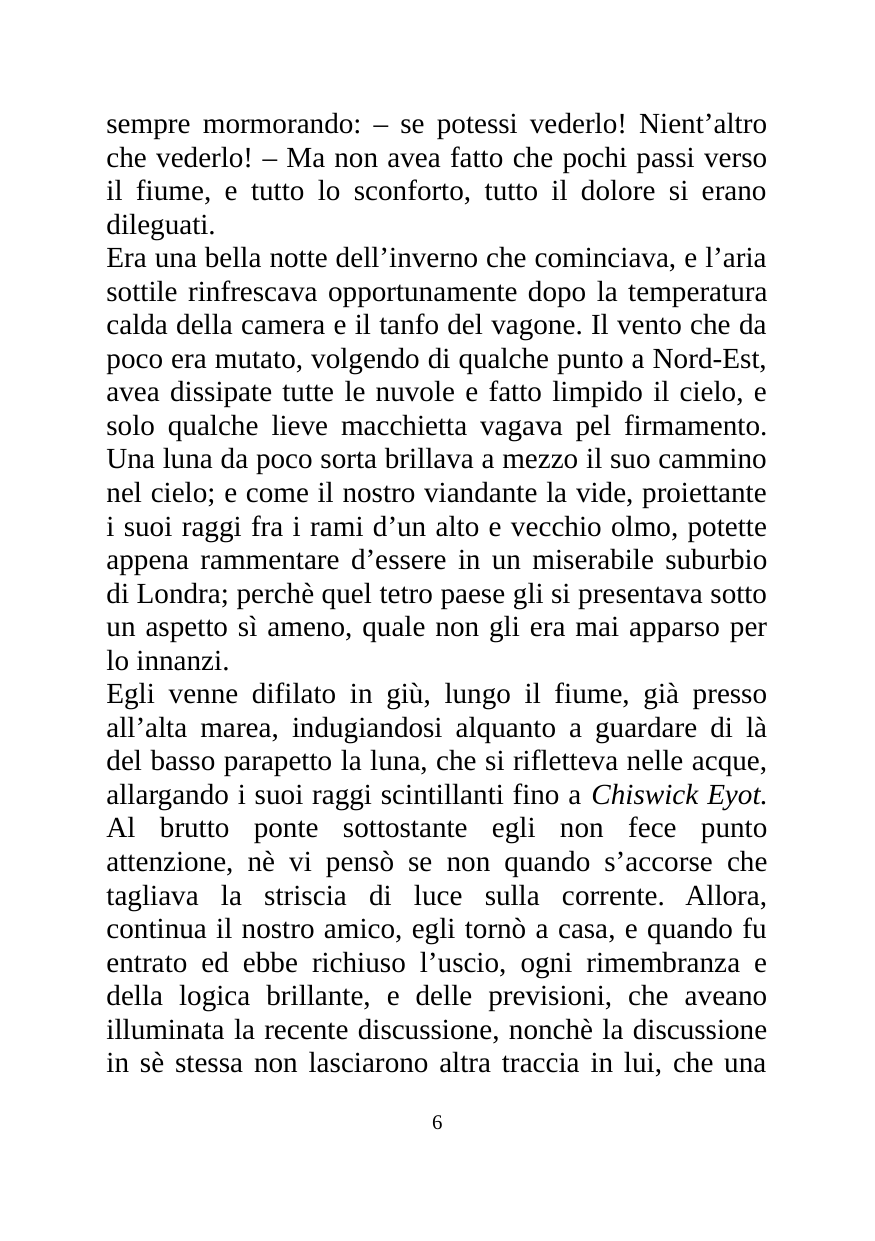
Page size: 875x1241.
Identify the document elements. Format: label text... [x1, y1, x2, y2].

text sempre mormorando: – se potessi vederlo! Nient’altro che vederlo! – Ma non avea fatto che pochi passi verso il fiume, e tutto lo sconforto, tutto il dolore si erano dileguati. [106, 106, 768, 240]
text Egli venne difilato in giù, lungo il fiume, già presso all’alta marea, indugiandosi alquanto a guardare di là del basso parapetto la luna, che si rifletteva nelle acque, allargando i suoi raggi scintillanti fino a Chiswick Eyot. Al brutto ponte sottostante egli non fece punto attenzione, nè vi pensò se non quando s’accorse che tagliava la striscia di luce sulla corrente. Allora, continua il nostro amico, egli tornò a casa, e quando fu entrato ed ebbe richiuso l’uscio, ogni rimembranza e della logica brillante, e delle previsioni, che aveano illuminata la recente discussione, nonchè la discussione in sè stessa non lasciarono altra traccia in lui, che una [106, 676, 768, 1079]
text Era una bella notte dell’inverno che cominciava, e l’aria sottile rinfrescava opportunamente dopo la temperatura calda della camera e il tanfo del vagone. Il vento che da poco era mutato, volgendo di qualche punto a Nord-Est, avea dissipate tutte le nuvole e fatto limpido il cielo, e solo qualche lieve macchietta vagava pel firmamento. Una luna da poco sorta brillava a mezzo il suo cammino nel cielo; e come il nostro viandante la vide, proiettante i suoi raggi fra i rami d’un alto e vecchio olmo, potette appena rammentare d’essere in un miserabile suburbio di Londra; perchè quel tetro paese gli si presentava sotto un aspetto sì ameno, quale non gli era mai apparso per lo innanzi. [106, 240, 768, 676]
